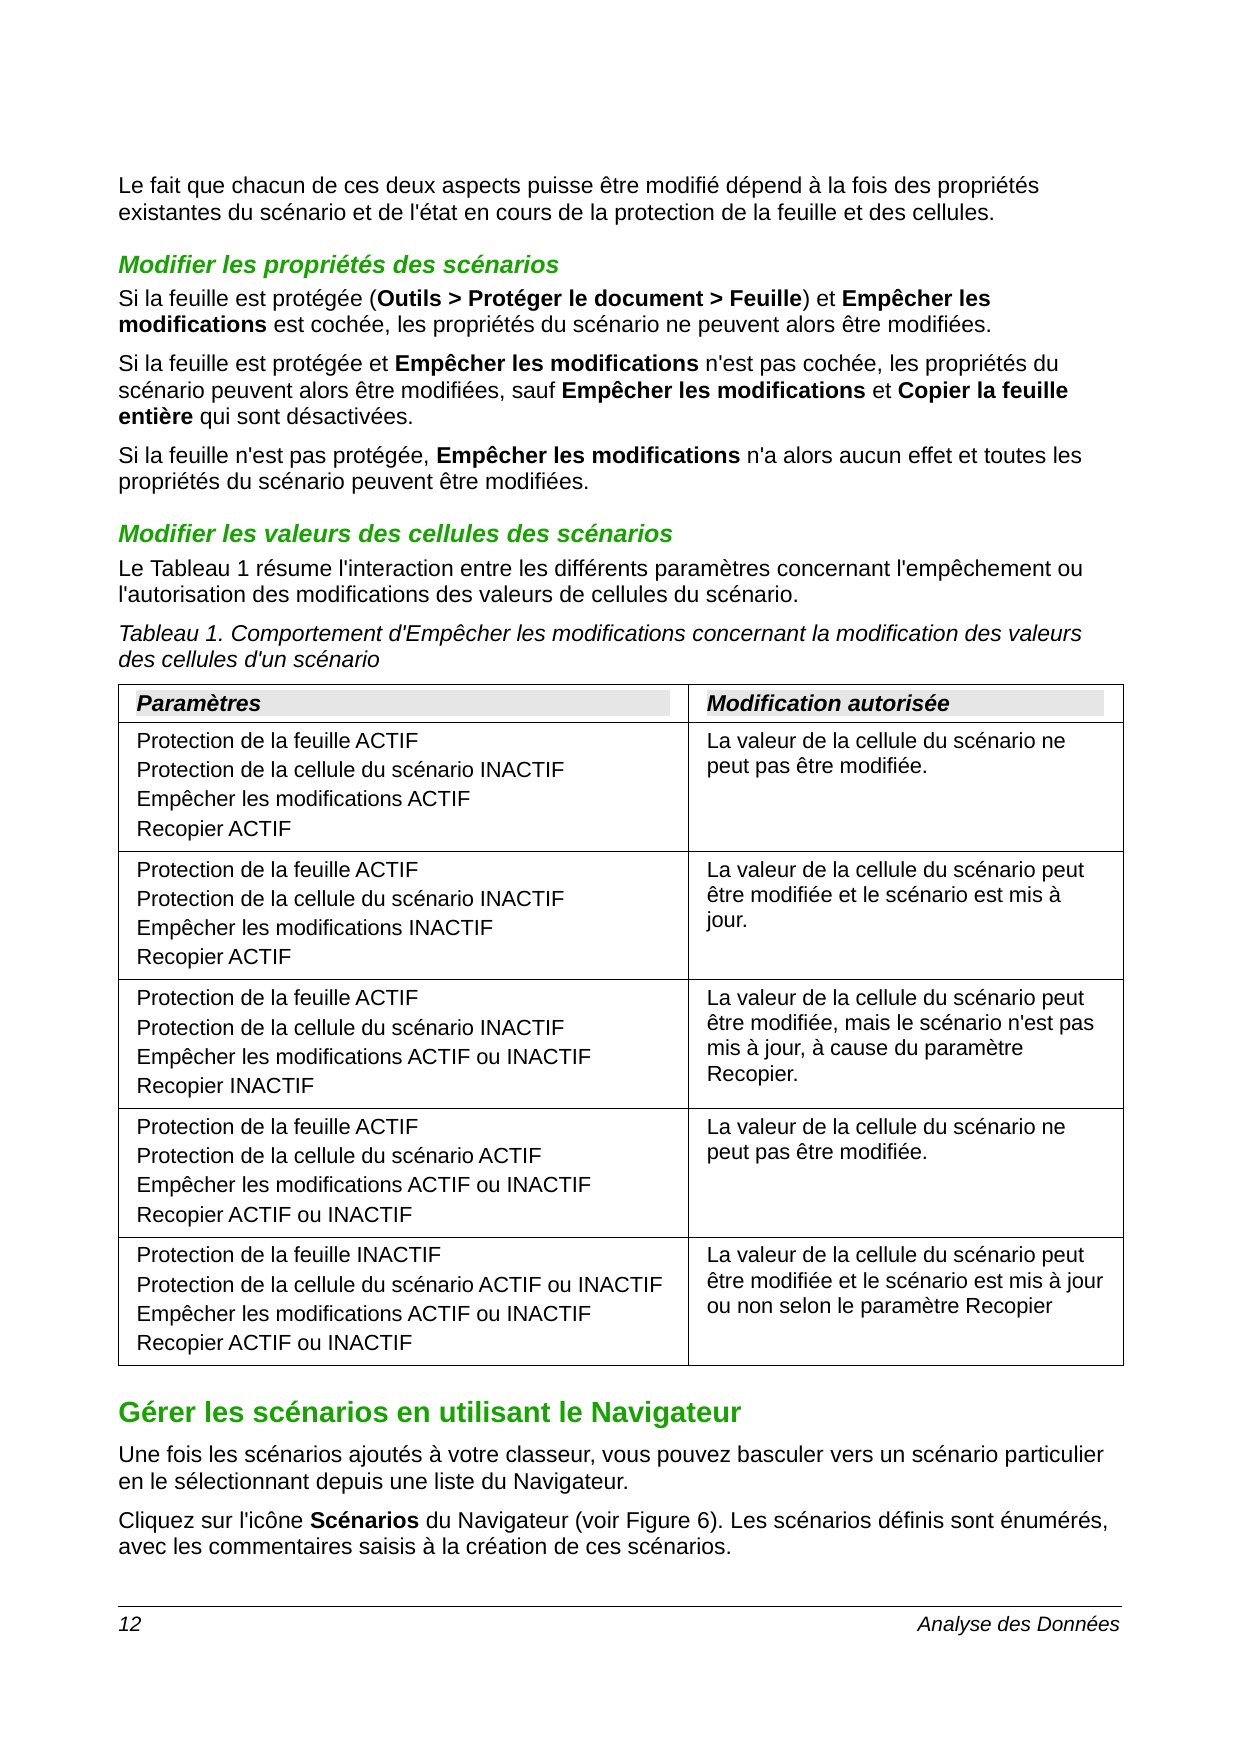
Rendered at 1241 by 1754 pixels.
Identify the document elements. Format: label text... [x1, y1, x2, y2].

table_cell Protection de la feuille INACTIF Protection de la cellule du scénario ACTIF ou INACTIF Empêcher les modifications ACTIF ou INACTIF Recopier ACTIF ou INACTIF [119, 1238, 688, 1365]
text Le fait que chacun de ces deux aspects puisse être modifié dépend à la fois des propriétés existantes du scénario et de l'état en cours de la protection de la feuille et des cellules. [118, 172, 1122, 225]
table_cell Protection de la feuille ACTIF Protection de la cellule du scénario ACTIF Empêcher les modifications ACTIF ou INACTIF Recopier ACTIF ou INACTIF [119, 1109, 688, 1237]
subtitle Modifier les valeurs des cellules des scénarios [118, 519, 1122, 548]
text Tableau 1. Comportement d'Empêcher les modifications concernant la modification des valeurs des cellules d'un scénario [118, 620, 1122, 672]
text Si la feuille est protégée et Empêcher les modifications n'est pas cochée, les propriétés du scénario peuvent alors être modifiées, sauf Empêcher les modifications et Copier la feuille entière qui sont désactivées. [118, 350, 1122, 429]
text Si la feuille n'est pas protégée, Empêcher les modifications n'a alors aucun effet et toutes les propriétés du scénario peuvent être modifiées. [118, 442, 1122, 494]
text Une fois les scénarios ajoutés à votre classeur, vous pouvez basculer vers un scénario particulier en le sélectionnant depuis une liste du Navigateur. [118, 1441, 1122, 1494]
table_header Paramètres [119, 685, 688, 722]
text Cliquez sur l'icône Scénarios du Navigateur (voir Figure 6). Les scénarios définis sont énumérés, avec les commentaires saisis à la création de ces scénarios. [118, 1507, 1122, 1559]
table_cell La valeur de la cellule du scénario peut être modifiée et le scénario est mis à jour. [689, 852, 1123, 979]
table_header Modification autorisée [689, 685, 1123, 722]
table_cell La valeur de la cellule du scénario ne peut pas être modifiée. [689, 1109, 1123, 1237]
subtitle Modifier les propriétés des scénarios [118, 250, 1122, 279]
table_cell La valeur de la cellule du scénario ne peut pas être modifiée. [689, 723, 1123, 851]
table_cell Protection de la feuille ACTIF Protection de la cellule du scénario INACTIF Empêcher les modifications ACTIF Recopier ACTIF [119, 723, 688, 851]
table_cell Protection de la feuille ACTIF Protection de la cellule du scénario INACTIF Empêcher les modifications ACTIF ou INACTIF Recopier INACTIF [119, 980, 688, 1108]
table_cell La valeur de la cellule du scénario peut être modifiée et le scénario est mis à jour ou non selon le paramètre Recopier [689, 1238, 1123, 1365]
table_cell Protection de la feuille ACTIF Protection de la cellule du scénario INACTIF Empêcher les modifications INACTIF Recopier ACTIF [119, 852, 688, 979]
text Si la feuille est protégée (Outils > Protéger le document > Feuille) et Empêcher les modifications est cochée, les propriétés du scénario ne peuvent alors être modifiées. [118, 285, 1122, 338]
text Le Tableau 1 résume l'interaction entre les différents paramètres concernant l'empêchement ou l'autorisation des modifications des valeurs de cellules du scénario. [118, 554, 1122, 607]
table_cell La valeur de la cellule du scénario peut être modifiée, mais le scénario n'est pas mis à jour, à cause du paramètre Recopier. [689, 980, 1123, 1108]
subtitle Gérer les scénarios en utilisant le Navigateur [118, 1396, 1122, 1429]
